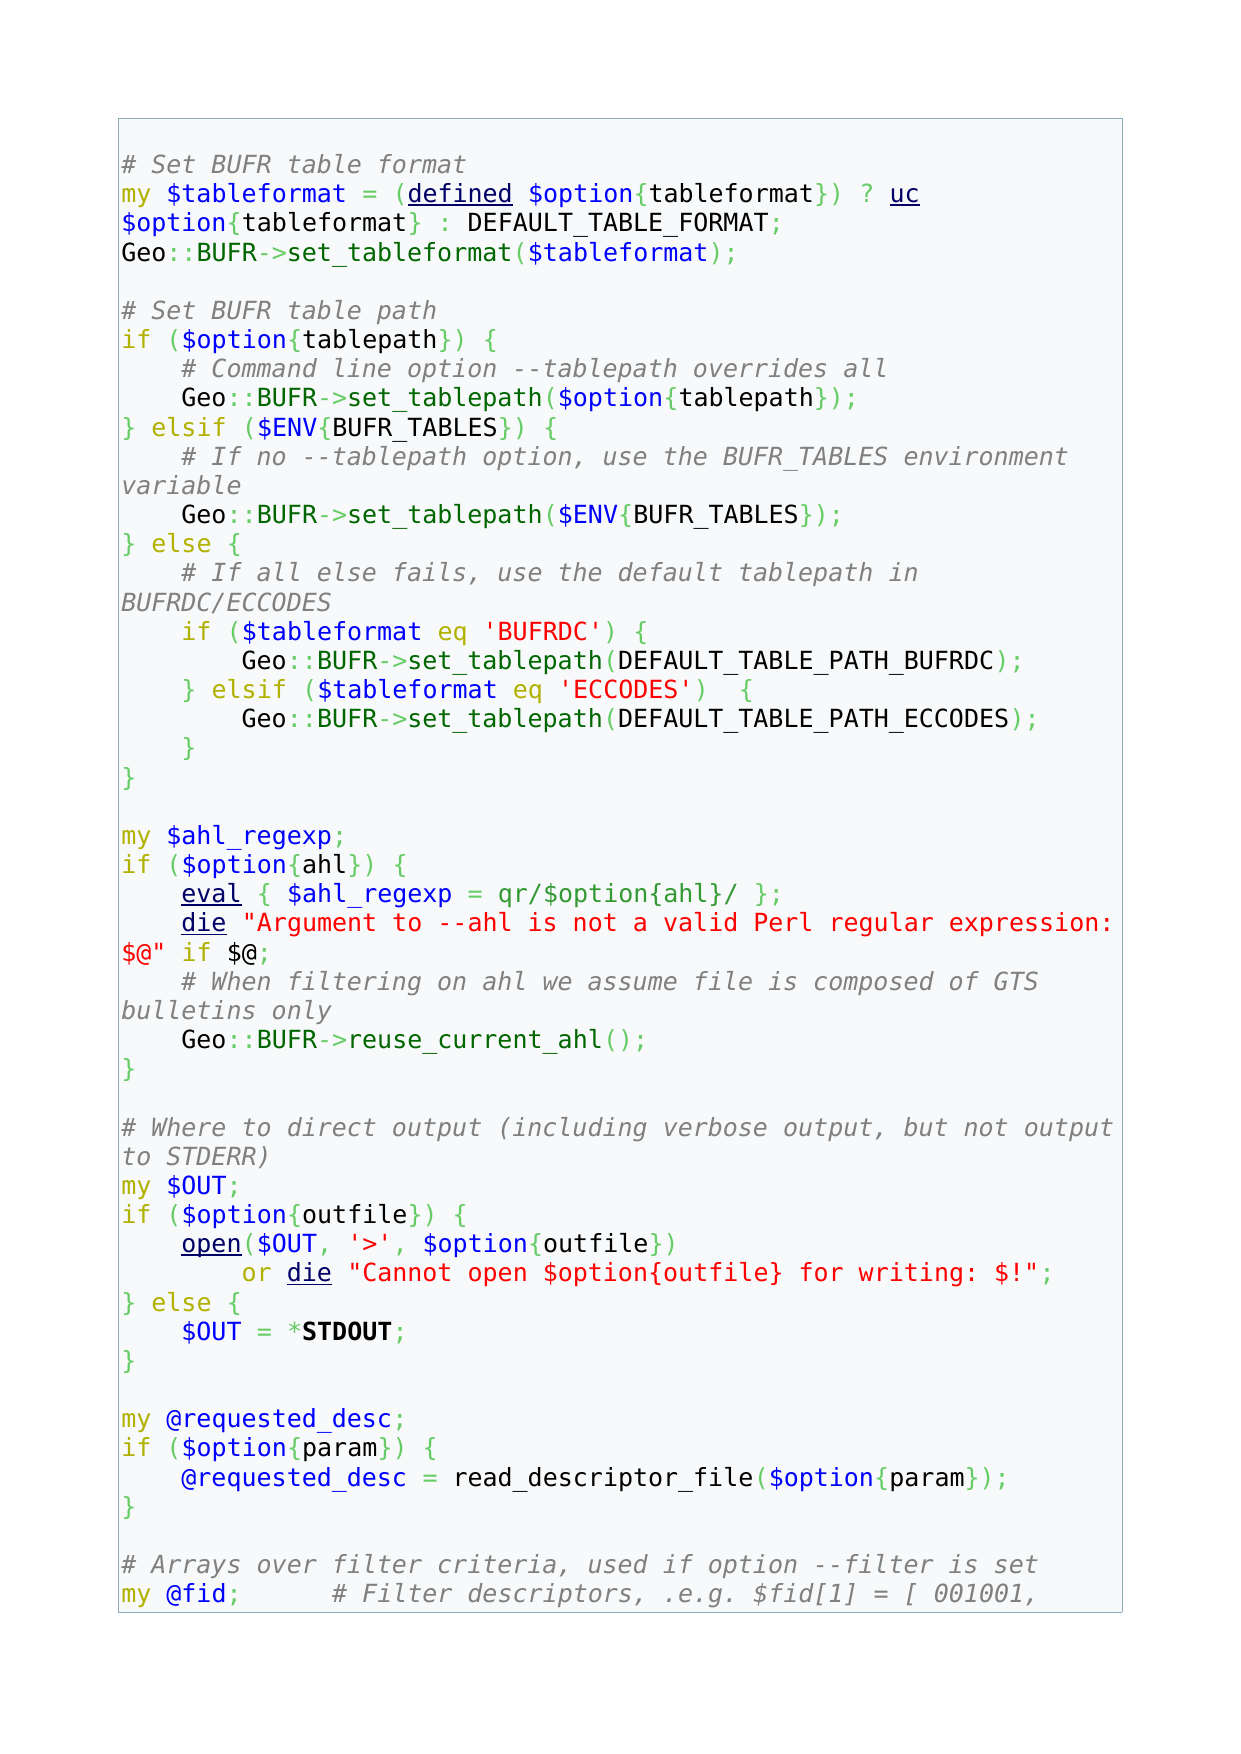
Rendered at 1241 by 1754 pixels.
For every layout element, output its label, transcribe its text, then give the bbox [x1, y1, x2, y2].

table_header # Set BUFR table format my $tableformat = (defined $option{tableformat}) ? uc $option{tableformat} : DEFAULT_TABLE_FORMAT; Geo::BUFR->set_tableformat($tableformat); # Set BUFR table path if ($option{tablepath}) { # Command line option --tablepath overrides all Geo::BUFR->set_tablepath($option{tablepath}); } elsif ($ENV{BUFR_TABLES}) { # If no --tablepath option, use the BUFR_TABLES environment variable Geo::BUFR->set_tablepath($ENV{BUFR_TABLES}); } else { # If all else fails, use the default tablepath in BUFRDC/ECCODES if ($tableformat eq 'BUFRDC') { Geo::BUFR->set_tablepath(DEFAULT_TABLE_PATH_BUFRDC); } elsif ($tableformat eq 'ECCODES') { Geo::BUFR->set_tablepath(DEFAULT_TABLE_PATH_ECCODES); } } my $ahl_regexp; if ($option{ahl}) { eval { $ahl_regexp = qr/$option{ahl}/ }; die "Argument to --ahl is not a valid Perl regular expression: $@" if $@; # When filtering on ahl we assume file is composed of GTS bulletins only Geo::BUFR->reuse_current_ahl(); } # Where to direct output (including verbose output, but not output to STDERR) my $OUT; if ($option{outfile}) { open($OUT, '>', $option{outfile}) or die "Cannot open $option{outfile} for writing: $!"; } else { $OUT = *STDOUT; } my @requested_desc; if ($option{param}) { @requested_desc = read_descriptor_file($option{param}); } # Arrays over filter criteria, used if option --filter is set my @fid; # Filter descriptors, .e.g. $fid[1] = [ 001001, [119, 119, 1122, 1612]
